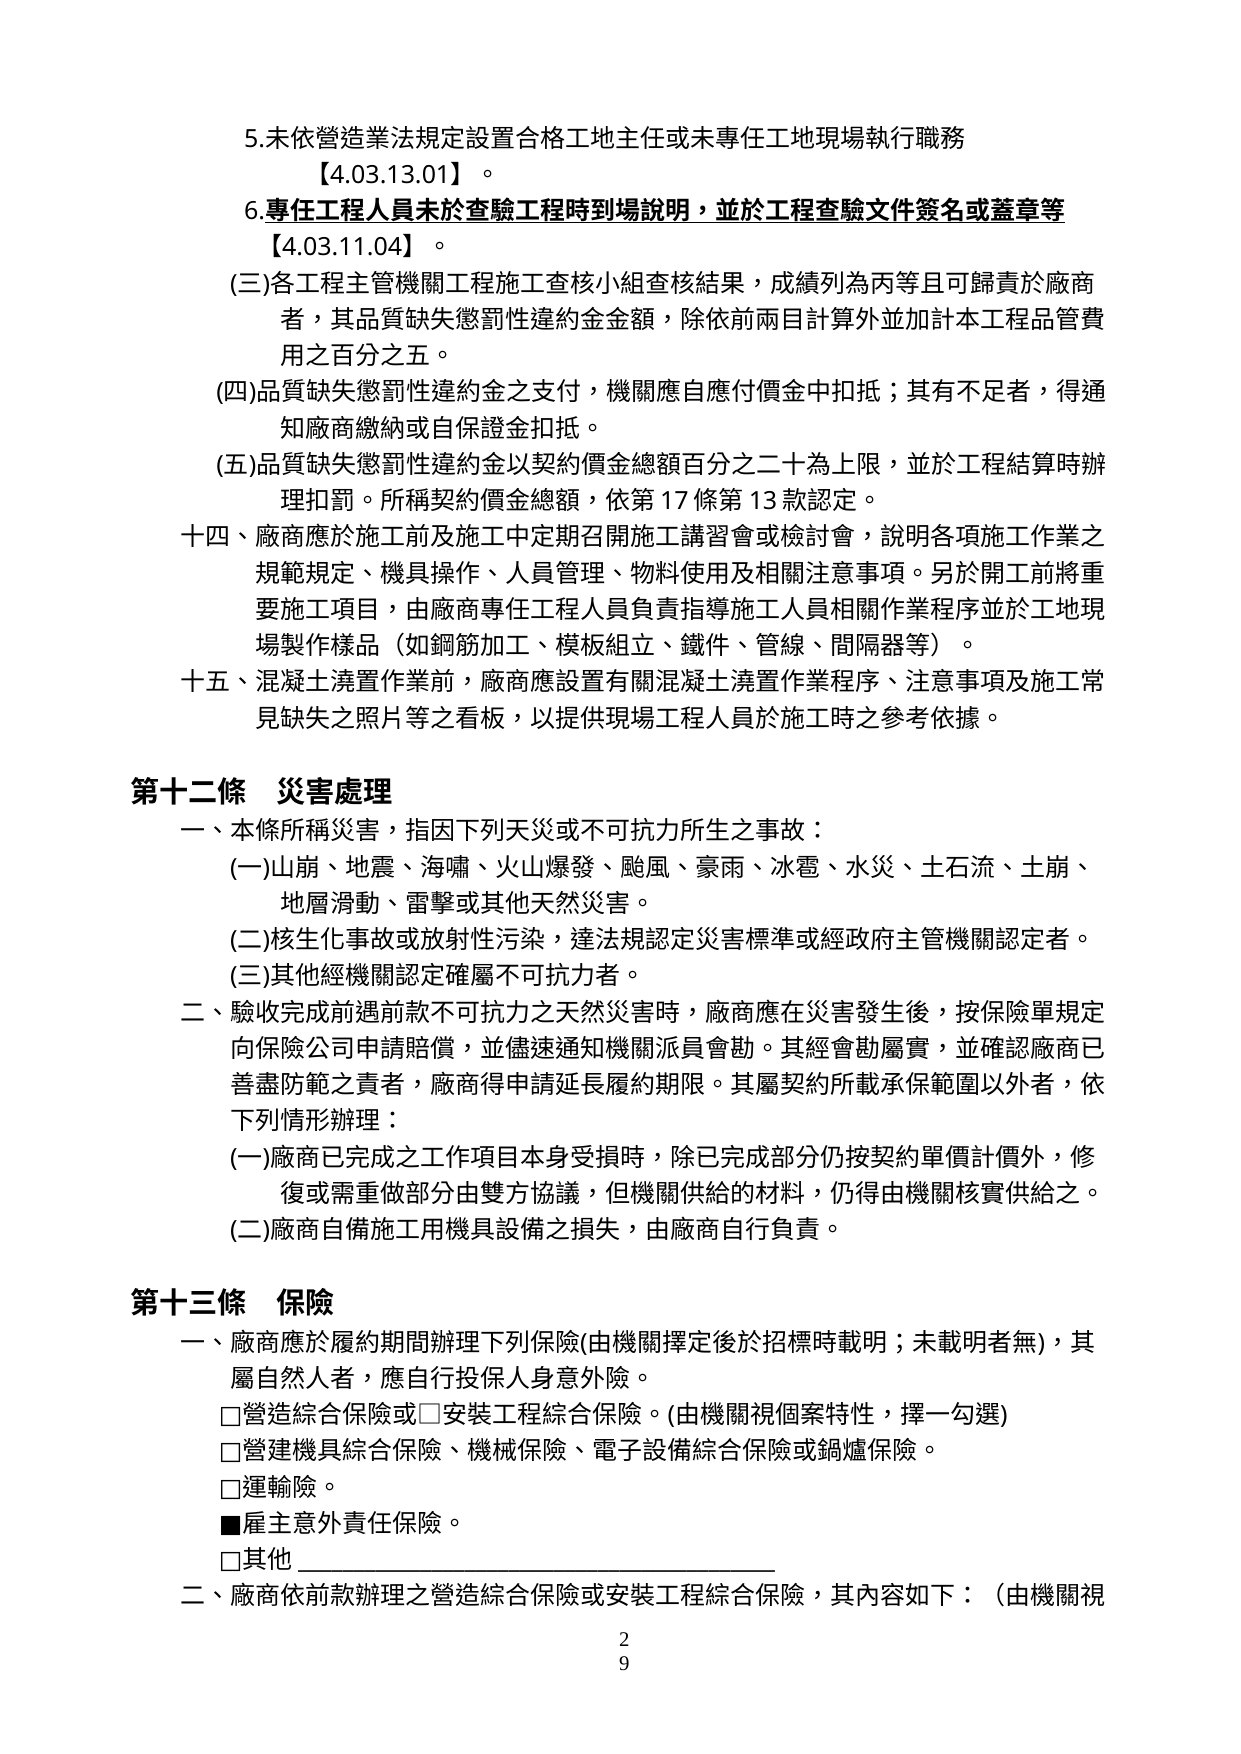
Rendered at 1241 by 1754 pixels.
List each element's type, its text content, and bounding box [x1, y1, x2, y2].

subtitle 5.未依營造業法規定設置合格工地主任或未專任工地現場執行職務【4.03.13.01】。 [205, 118, 1110, 191]
subtitle ■雇主意外責任保險。 [218, 1503, 1110, 1539]
subtitle 6.專任工程人員未於查驗工程時到場說明，並於工程查驗文件簽名或蓋章等 [205, 191, 1110, 227]
subtitle 一、廠商應於履約期間辦理下列保險(由機關擇定後於招標時載明；未載明者無)，其屬自然人者，應自行投保人身意外險。 [180, 1322, 1110, 1394]
subtitle 一、本條所稱災害，指因下列天災或不可抗力所生之事故： [167, 811, 1110, 847]
text 十四、廠商應於施工前及施工中定期召開施工講習會或檢討會，說明各項施工作業之規範規定、機具操作、人員管理、物料使用及相關注意事項。另於開工前將重要施工項目，由廠商專任工程人員負責指導施工人員相關作業程序並於工地現場製作樣品（如鋼筋加工、模板組立、鐵件、管線、間隔器等）。 [130, 517, 1110, 662]
text 見缺失之照片等之看板，以提供現場工程人員於施工時之參考依據。 [230, 698, 1110, 734]
subtitle 二、廠商依前款辦理之營造綜合保險或安裝工程綜合保險，其內容如下：（由機關視 [180, 1576, 1110, 1612]
subtitle □其他 ___________________________________________ [218, 1539, 1110, 1576]
subtitle □運輸險。 [218, 1467, 1110, 1503]
subtitle □營建機具綜合保險、機械保險、電子設備綜合保險或鍋爐保險。 [218, 1431, 1110, 1467]
subtitle (四)品質缺失懲罰性違約金之支付，機關應自應付價金中扣抵；其有不足者，得通知廠商繳納或自保證金扣抵。 [130, 372, 1110, 444]
subtitle 二、驗收完成前遇前款不可抗力之天然災害時，廠商應在災害發生後，按保險單規定向保險公司申請賠償，並儘速通知機關派員會勘。其經會勘屬實，並確認廠商已善盡防範之責者，廠商得申請延長履約期限。其屬契約所載承保範圍以外者，依下列情形辦理： [180, 992, 1110, 1137]
subtitle (三)各工程主管機關工程施工查核小組查核結果，成績列為丙等且可歸責於廠商者，其品質缺失懲罰性違約金金額，除依前兩目計算外並加計本工程品管費用之百分之五。 [230, 263, 1110, 372]
subtitle (三)其他經機關認定確屬不可抗力者。 [205, 956, 1110, 992]
subtitle (一)山崩、地震、海嘯、火山爆發、颱風、豪雨、冰雹、水災、土石流、土崩、地層滑動、雷擊或其他天然災害。 [230, 847, 1110, 919]
subtitle (五)品質缺失懲罰性違約金以契約價金總額百分之二十為上限，並於工程結算時辦理扣罰。所稱契約價金總額，依第17條第13款認定。 [130, 444, 1110, 517]
text 十五、混凝土澆置作業前，廠商應設置有關混凝土澆置作業程序、注意事項及施工常 [180, 662, 1110, 698]
subtitle (二)廠商自備施工用機具設備之損失，由廠商自行負責。 [105, 1209, 1110, 1246]
subtitle (二)核生化事故或放射性污染，達法規認定災害標準或經政府主管機關認定者。 [205, 919, 1110, 956]
subtitle 第十二條 災害處理 [130, 768, 1110, 811]
subtitle □營造綜合保險或□安裝工程綜合保險。(由機關視個案特性，擇一勾選) [218, 1394, 1110, 1431]
subtitle 【4.03.11.04】。 [205, 227, 1110, 263]
subtitle 第十三條 保險 [130, 1280, 1110, 1322]
subtitle (一)廠商已完成之工作項目本身受損時，除已完成部分仍按契約單價計價外，修復或需重做部分由雙方協議，但機關供給的材料，仍得由機關核實供給之。 [230, 1137, 1110, 1209]
